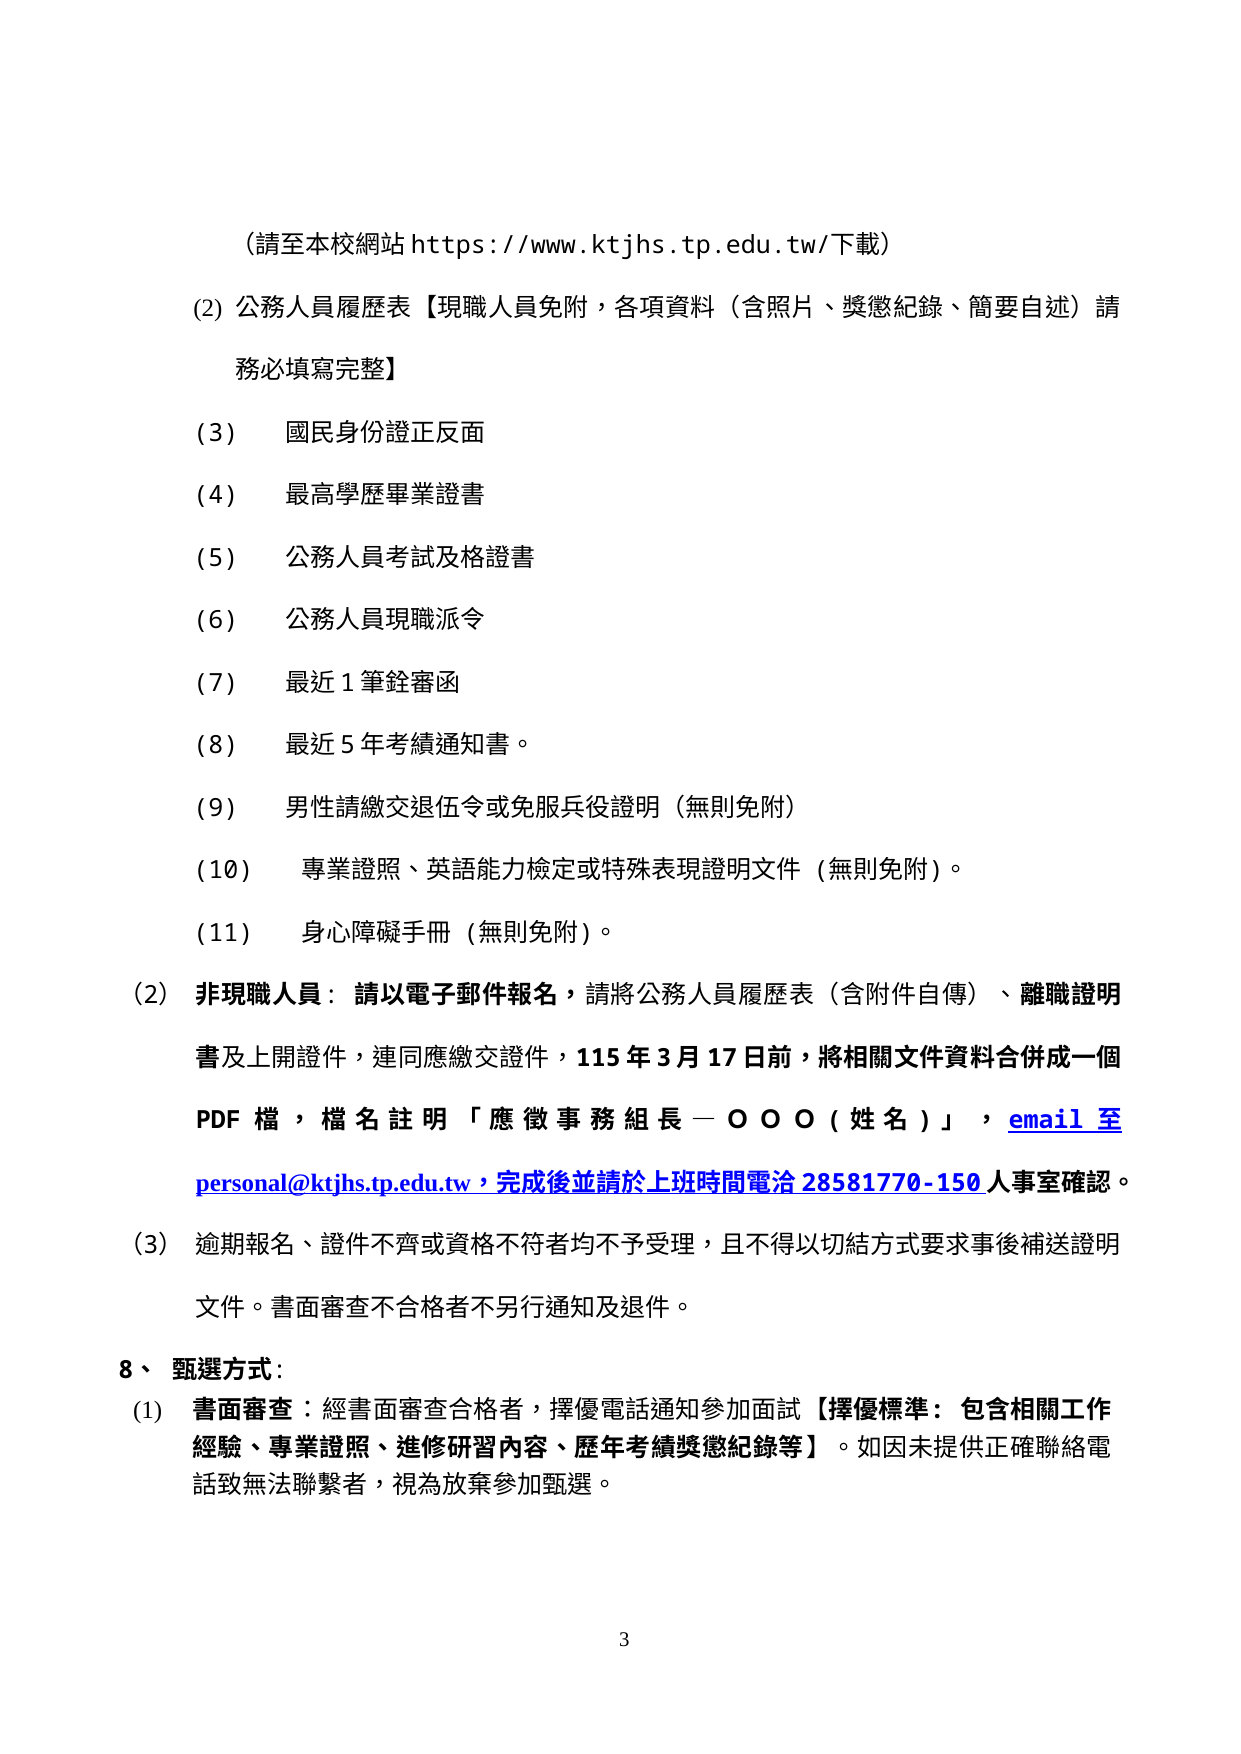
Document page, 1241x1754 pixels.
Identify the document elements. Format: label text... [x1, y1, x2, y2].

list 身心障礙手冊 (無則免附)。 [193, 889, 1122, 951]
list 最近5年考績通知書。 [193, 701, 1122, 764]
list 公務人員考試及格證書 [193, 514, 1122, 576]
list 公務人員現職派令 [193, 576, 1122, 639]
list 非現職人員: 請以電子郵件報名，請將公務人員履歷表（含附件自傳）、離職證明書及上開證件，連同應繳交證件，115年3月17日前，將相關文件資料合併成一個PDF檔，檔名註明「應徵事務組長—ＯＯＯ(姓名)」，email至personal@ktjhs.tp.edu.tw，完成後並請於上班時間電洽28581770-150人事室確認。 [118, 951, 1122, 1201]
text （請至本校網站https://www.ktjhs.tp.edu.tw/下載） [231, 201, 1122, 264]
list 國民身份證正反面 [193, 389, 1122, 451]
list 男性請繳交退伍令或免服兵役證明（無則免附） [193, 764, 1122, 826]
list 逾期報名、證件不齊或資格不符者均不予受理，且不得以切結方式要求事後補送證明文件。書面審查不合格者不另行通知及退件。 [118, 1201, 1122, 1326]
list 甄選方式: [118, 1326, 1122, 1389]
list 最高學歷畢業證書 [193, 451, 1122, 514]
list 專業證照、英語能力檢定或特殊表現證明文件 (無則免附)。 [193, 826, 1122, 889]
list 公務人員履歷表【現職人員免附，各項資料（含照片、獎懲紀錄、簡要自述）請務必填寫完整】 [193, 264, 1122, 389]
list 最近1筆銓審函 [193, 639, 1122, 701]
list 書面審查：經書面審查合格者，擇優電話通知參加面試【擇優標準: 包含相關工作經驗、專業證照、進修研習內容、歷年考績獎懲紀錄等】。如因未提供正確聯絡電話致無法聯繫者，視為放棄參加甄選。 [133, 1389, 1112, 1501]
